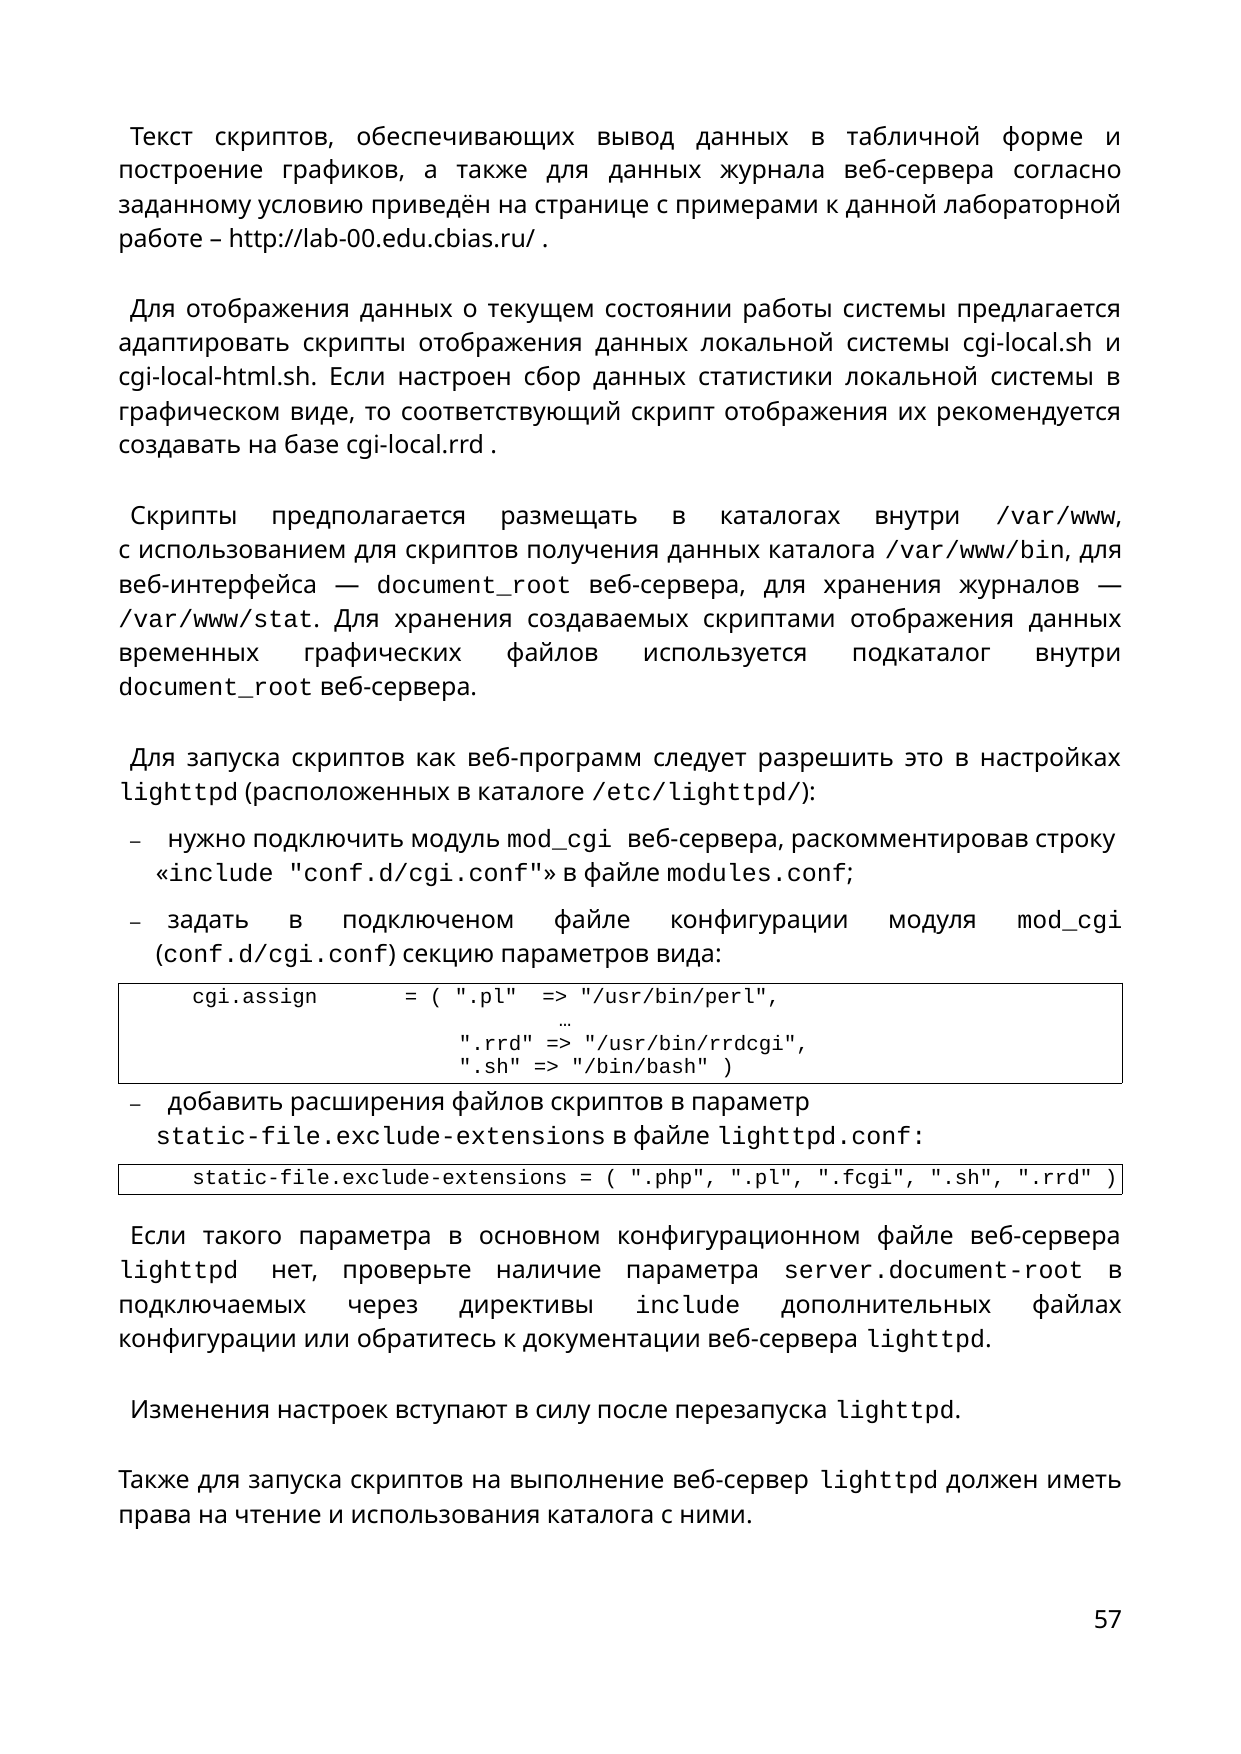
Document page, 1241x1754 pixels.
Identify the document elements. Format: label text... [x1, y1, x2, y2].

text Если такого параметра в основном конфигурационном файле веб-сервера lighttpd нет, проверьте наличие параметра server.document-root в подключаемых через директивы include дополнительных файлах конфигурации или обратитесь к документации веб-сервера lighttpd. [118, 1218, 1122, 1355]
text Изменения настроек вступают в силу после перезапуска lighttpd. [118, 1391, 1122, 1426]
text Для запуска скриптов как веб-программ следует разрешить это в настройках lighttpd (расположенных в каталоге /etc/lighttpd/): [118, 740, 1122, 808]
list добавить расширения файлов скриптов в параметр static-file.exclude-extensions в файле lighttpd.conf: [118, 1084, 1122, 1152]
text Скрипты предполагается размещать в каталогах внутри /var/www, с использованием для скриптов получения данных каталога /var/www/bin, для веб-интерфейса — document_root веб-сервера, для хранения журналов — /var/www/stat. Для хранения создаваемых скриптами отображения данных временных графических файлов используется подкаталог внутри document_root веб-сервера. [118, 498, 1122, 703]
text Также для запуска скриптов на выполнение веб-сервер lighttpd должен иметь права на чтение и использования каталога с ними. [118, 1462, 1122, 1531]
text ".rrd" => "/usr/bin/rrdcgi", [119, 1030, 1122, 1053]
text … [119, 1006, 1122, 1030]
text Текст скриптов, обеспечивающих вывод данных в табличной форме и построение графиков, а также для данных журнала веб-сервера согласно заданному условию приведён на странице с примерами к данной лабораторной работе – http://lab-00.edu.cbias.ru/ . [118, 118, 1122, 254]
text cgi.assign = ( ".pl" => "/usr/bin/perl", [119, 984, 1122, 1006]
list нужно подключить модуль mod_cgi веб-сервера, раскомментировав строку «include "conf.d/cgi.conf"» в файле modules.conf; [118, 821, 1122, 889]
text Для отображения данных о текущем состоянии работы системы предлагается адаптировать скрипты отображения данных локальной системы cgi-local.sh и cgi-local-html.sh. Если настроен сбор данных статистики локальной системы в графическом виде, то соответствующий скрипт отображения их рекомендуется создавать на базе cgi-local.rrd . [118, 291, 1122, 461]
list static-file.exclude-extensions = ( ".php", ".pl", ".fcgi", ".sh", ".rrd" ) [119, 1165, 1122, 1194]
list задать в подключеном файле конфигурации модуля mod_cgi (conf.d/cgi.conf) секцию параметров вида: [118, 902, 1122, 970]
text ".sh" => "/bin/bash" ) [119, 1053, 1122, 1083]
